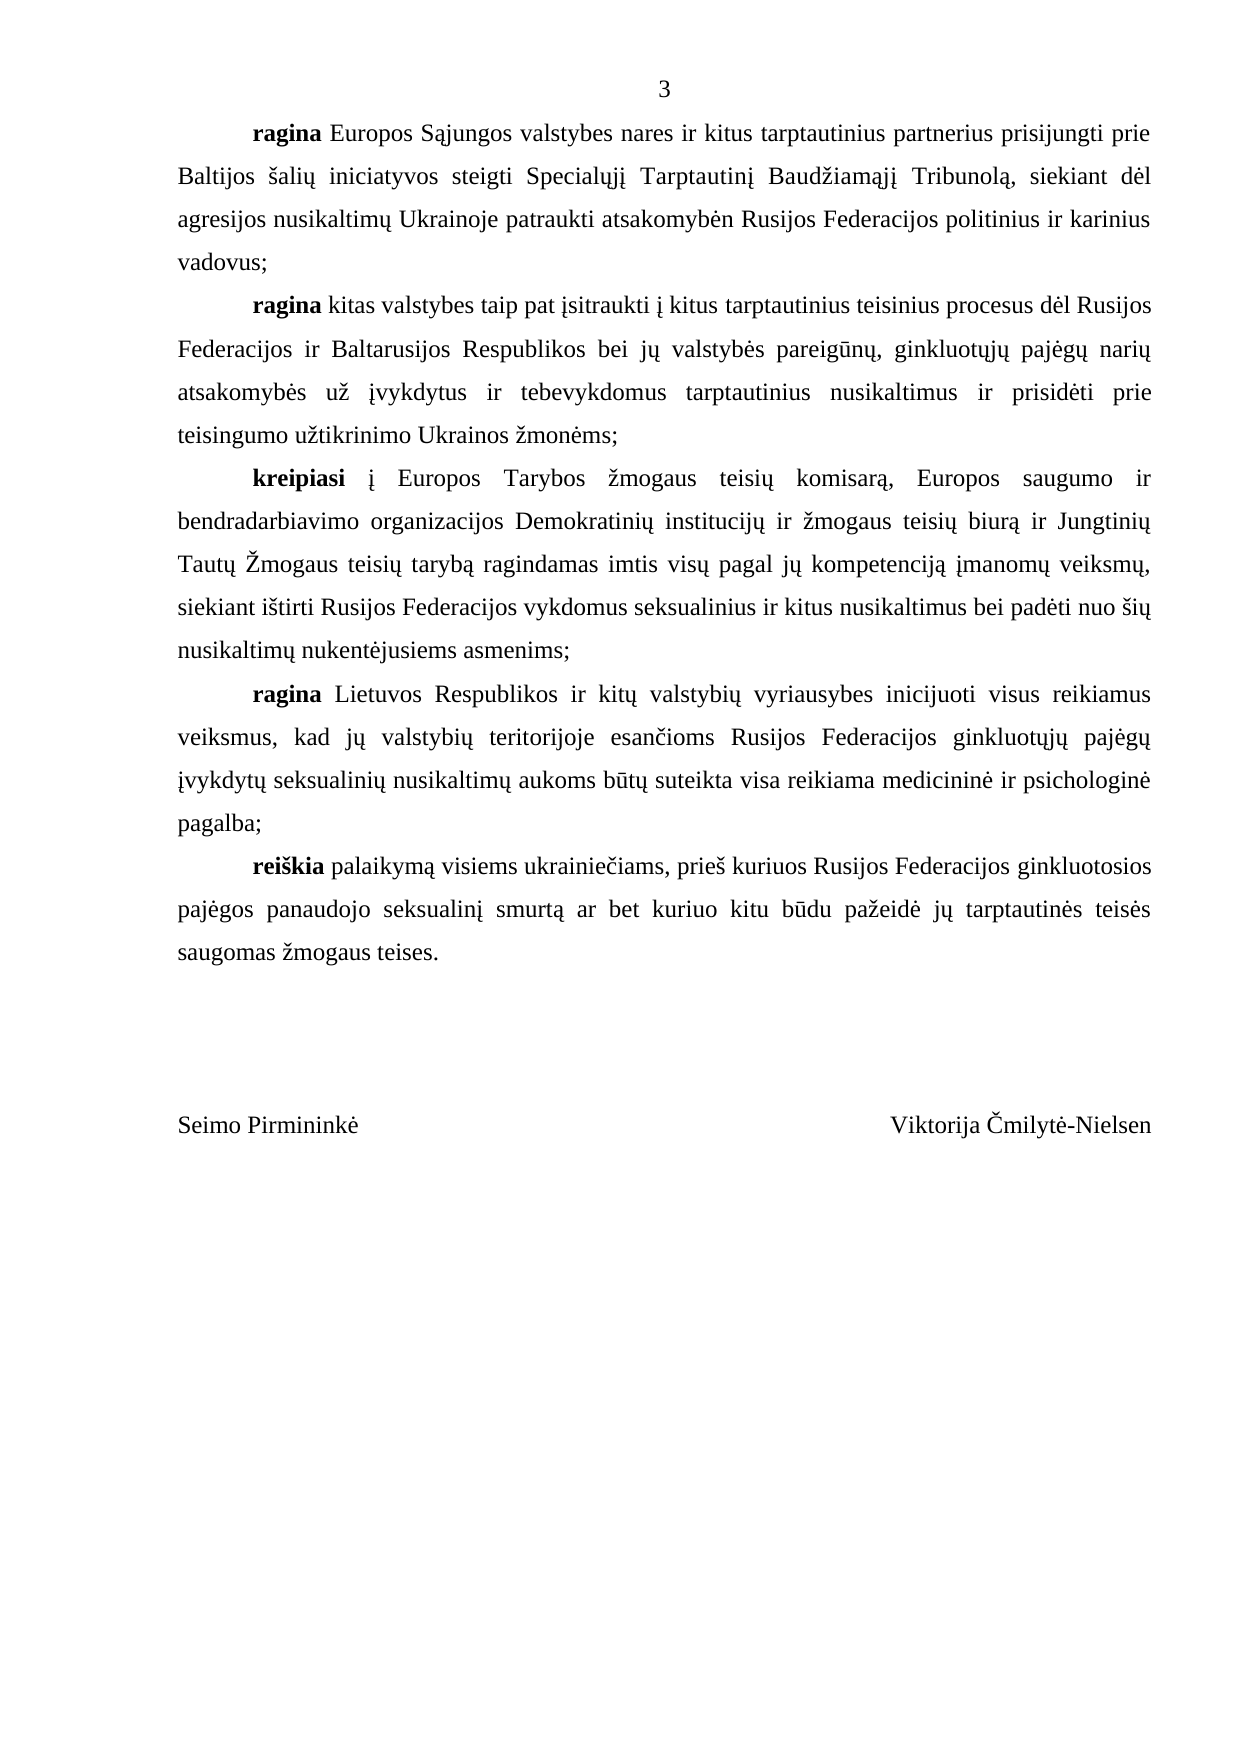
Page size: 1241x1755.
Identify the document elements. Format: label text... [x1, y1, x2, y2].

text ragina Europos Sąjungos valstybes nares ir kitus tarptautinius partnerius prisijungti prie Baltijos šalių iniciatyvos steigti Specialųjį Tarptautinį Baudžiamąjį Tribunolą, siekiant dėl agresijos nusikaltimų Ukrainoje patraukti atsakomybėn Rusijos Federacijos politinius ir karinius vadovus; [177, 118, 1152, 276]
text ragina Lietuvos Respublikos ir kitų valstybių vyriausybes inicijuoti visus reikiamus veiksmus, kad jų valstybių teritorijoje esančioms Rusijos Federacijos ginkluotųjų pajėgų įvykdytų seksualinių nusikaltimų aukoms būtų suteikta visa reikiama medicininė ir psichologinė pagalba; [177, 679, 1152, 837]
text ragina kitas valstybes taip pat įsitraukti į kitus tarptautinius teisinius procesus dėl Rusijos Federacijos ir Baltarusijos Respublikos bei jų valstybės pareigūnų, ginkluotųjų pajėgų narių atsakomybės už įvykdytus ir tebevykdomus tarptautinius nusikaltimus ir prisidėti prie teisingumo užtikrinimo Ukrainos žmonėms; [177, 291, 1152, 449]
text kreipiasi į Europos Tarybos žmogaus teisių komisarą, Europos saugumo ir bendradarbiavimo organizacijos Demokratinių institucijų ir žmogaus teisių biurą ir Jungtinių Tautų Žmogaus teisių tarybą ragindamas imtis visų pagal jų kompetenciją įmanomų veiksmų, siekiant ištirti Rusijos Federacijos vykdomus seksualinius ir kitus nusikaltimus bei padėti nuo šių nusikaltimų nukentėjusiems asmenims; [177, 463, 1152, 664]
text Seimo Pirmininkė Viktorija Čmilytė-Nielsen [177, 1110, 1152, 1139]
text reiškia palaikymą visiems ukrainiečiams, prieš kuriuos Rusijos Federacijos ginkluotosios pajėgos panaudojo seksualinį smurtą ar bet kuriuo kitu būdu pažeidė jų tarptautinės teisės saugomas žmogaus teises. [177, 851, 1152, 966]
